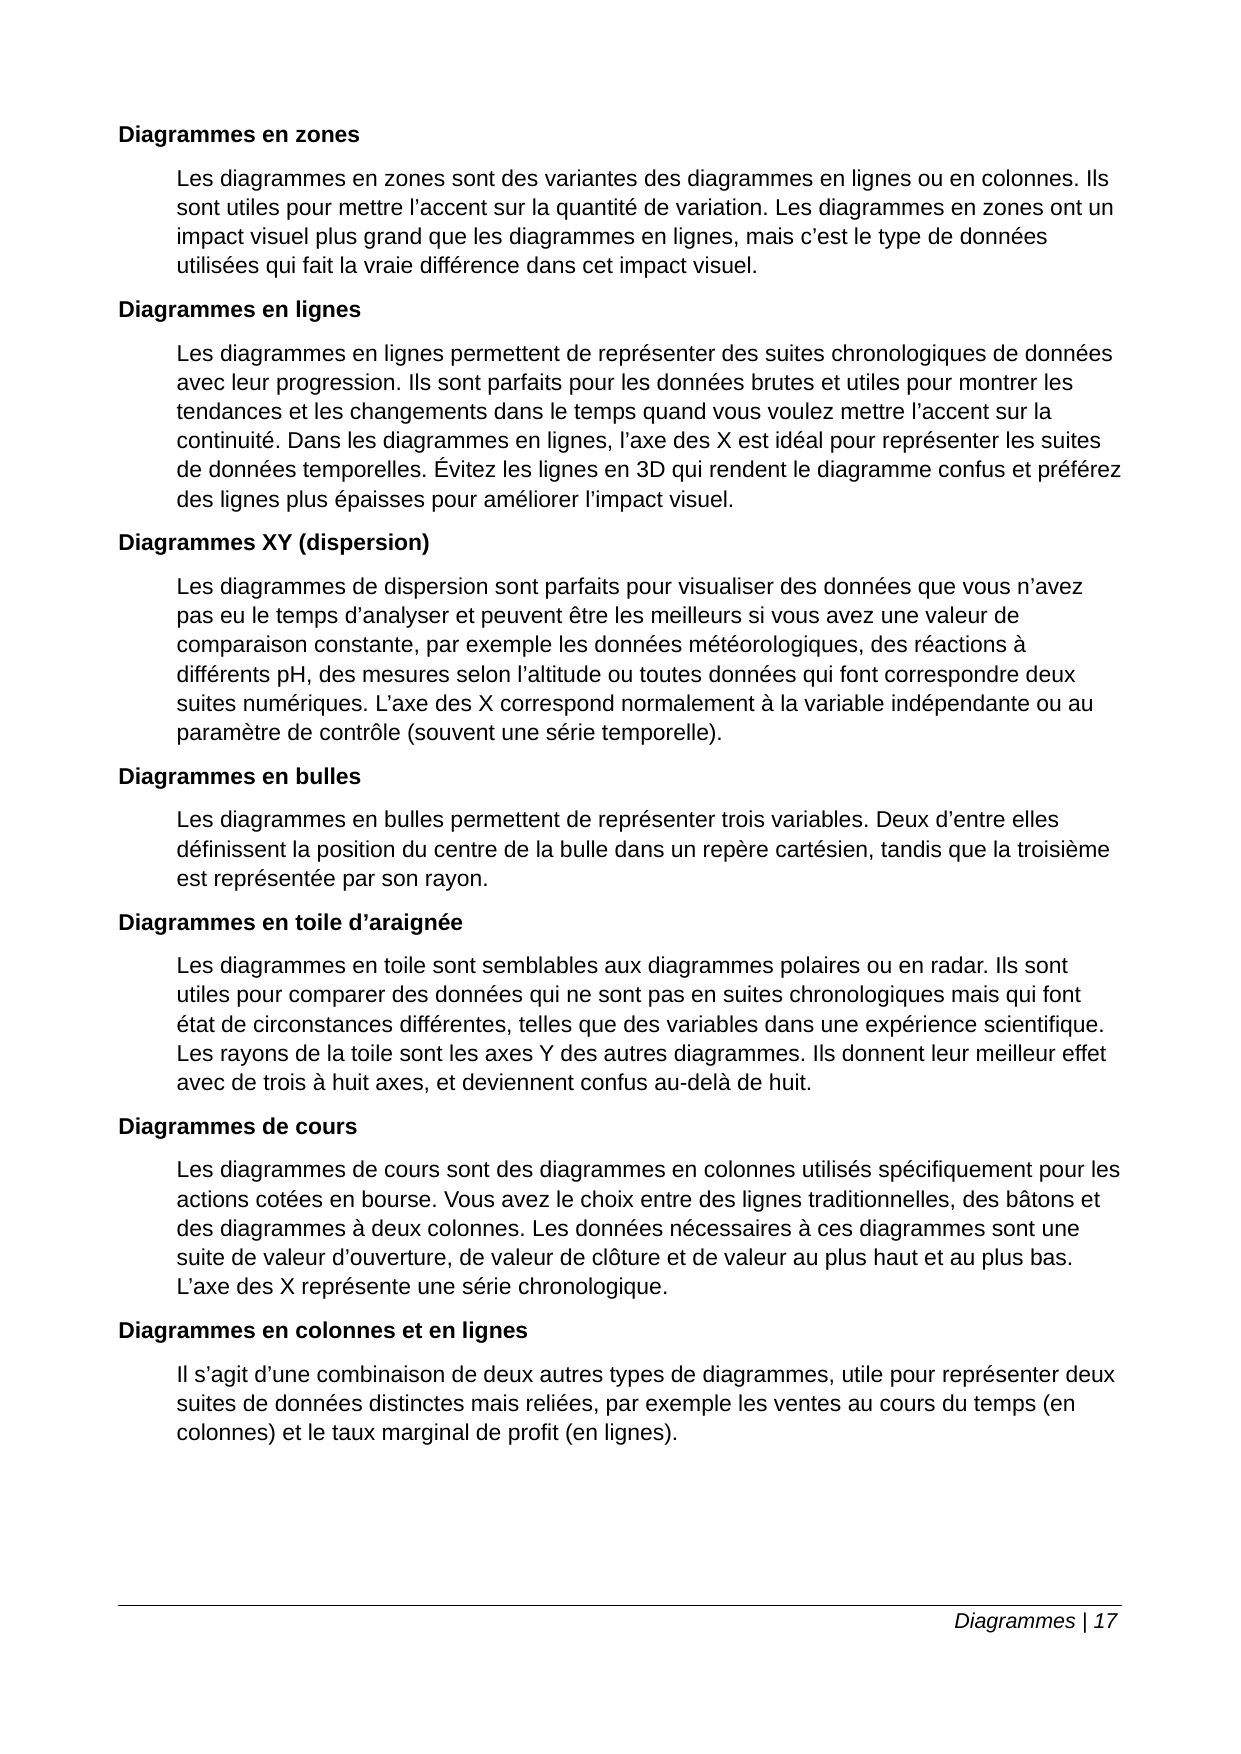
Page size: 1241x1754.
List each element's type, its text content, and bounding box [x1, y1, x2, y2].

text Diagrammes en zones [118, 118, 1122, 147]
text Les diagrammes en bulles permettent de représenter trois variables. Deux d’entre elles définissent la position du centre de la bulle dans un repère cartésien, tandis que la troisième est représentée par son rayon. [176, 803, 1122, 891]
text Il s’agit d’une combinaison de deux autres types de diagrammes, utile pour représenter deux suites de données distinctes mais reliées, par exemple les ventes au cours du temps (en colonnes) et le taux marginal de profit (en lignes). [176, 1358, 1122, 1445]
text Diagrammes en toile d’araignée [118, 906, 1122, 935]
text Les diagrammes de cours sont des diagrammes en colonnes utilisés spécifiquement pour les actions cotées en bourse. Vous avez le choix entre des lignes traditionnelles, des bâtons et des diagrammes à deux colonnes. Les données nécessaires à ces diagrammes sont une suite de valeur d’ouverture, de valeur de clôture et de valeur au plus haut et au plus bas. L’axe des X représente une série chronologique. [176, 1153, 1122, 1299]
text Les diagrammes en zones sont des variantes des diagrammes en lignes ou en colonnes. Ils sont utiles pour mettre l’accent sur la quantité de variation. Les diagrammes en zones ont un impact visuel plus grand que les diagrammes en lignes, mais c’est le type de données utilisées qui fait la vraie différence dans cet impact visuel. [176, 162, 1122, 278]
text Diagrammes en bulles [118, 760, 1122, 789]
text Diagrammes de cours [118, 1110, 1122, 1139]
text Les diagrammes en lignes permettent de représenter des suites chronologiques de données avec leur progression. Ils sont parfaits pour les données brutes et utiles pour montrer les tendances et les changements dans le temps quand vous voulez mettre l’accent sur la continuité. Dans les diagrammes en lignes, l’axe des X est idéal pour représenter les suites de données temporelles. Évitez les lignes en 3D qui rendent le diagramme confus et préférez des lignes plus épaisses pour améliorer l’impact visuel. [176, 337, 1122, 512]
text Diagrammes en lignes [118, 293, 1122, 322]
text Les diagrammes en toile sont semblables aux diagrammes polaires ou en radar. Ils sont utiles pour comparer des données qui ne sont pas en suites chronologiques mais qui font état de circonstances différentes, telles que des variables dans une expérience scientifique. Les rayons de la toile sont les axes Y des autres diagrammes. Ils donnent leur meilleur effet avec de trois à huit axes, et deviennent confus au-delà de huit. [176, 949, 1122, 1095]
text Les diagrammes de dispersion sont parfaits pour visualiser des données que vous n’avez pas eu le temps d’analyser et peuvent être les meilleurs si vous avez une valeur de comparaison constante, par exemple les données météorologiques, des réactions à différents pH, des mesures selon l’altitude ou toutes données qui font correspondre deux suites numériques. L’axe des X correspond normalement à la variable indépendante ou au paramètre de contrôle (souvent une série temporelle). [176, 570, 1122, 745]
text Diagrammes XY (dispersion) [118, 526, 1122, 556]
text Diagrammes en colonnes et en lignes [118, 1314, 1122, 1343]
